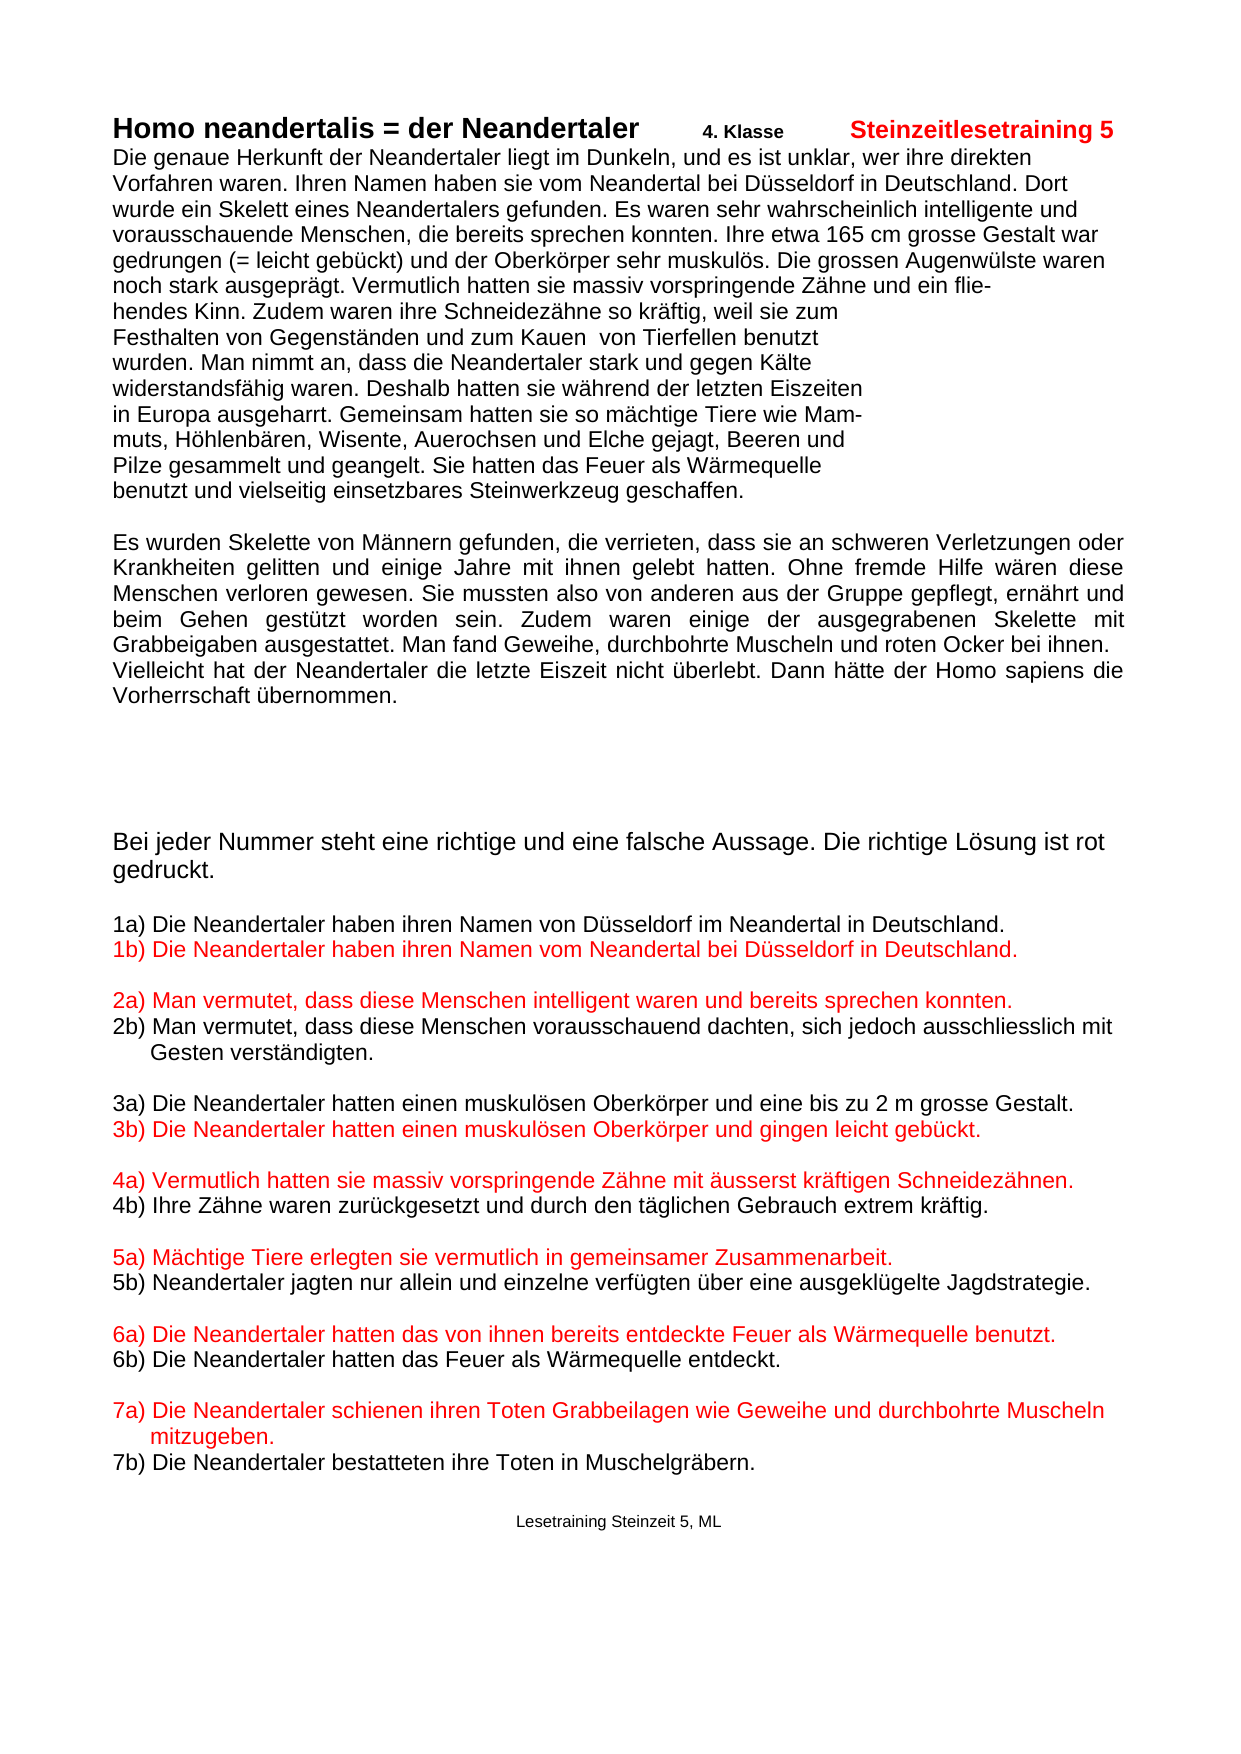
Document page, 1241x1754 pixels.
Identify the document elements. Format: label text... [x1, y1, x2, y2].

text 6b) Die Neandertaler hatten das Feuer als Wärmequelle entdeckt. [112, 1347, 1125, 1373]
text Die genaue Herkunft der Neandertaler liegt im Dunkeln, und es ist unklar, wer ihre direkten Vorfahren waren. Ihren Namen haben sie vom Neandertal bei Düsseldorf in Deutschland. Dort wurde ein Skelett eines Neandertalers gefunden. Es waren sehr wahrscheinlich intelligente und vorausschauende Menschen, die bereits sprechen konnten. Ihre etwa 165 cm grosse Gestalt war gedrungen (= leicht gebückt) und der Oberkörper sehr muskulös. Die grossen Augenwülste waren noch stark ausgeprägt. Vermutlich hatten sie massiv vorspringende Zähne und ein flie- [112, 145, 1125, 299]
text 1a) Die Neandertaler haben ihren Namen von Düsseldorf im Neandertal in Deutschland. [112, 911, 1125, 937]
text Lesetraining Steinzeit 5, ML [112, 1512, 1125, 1531]
text Bei jeder Nummer steht eine richtige und eine falsche Aussage. Die richtige Lösung ist rot gedruckt. [112, 828, 1125, 883]
text 5b) Neandertaler jagten nur allein und einzelne verfügten über eine ausgeklügelte Jagdstrategie. [112, 1270, 1125, 1296]
text widerstandsfähig waren. Deshalb hatten sie während der letzten Eiszeiten [112, 376, 1125, 401]
text Homo neandertalis = der Neandertaler 4. Klasse Steinzeitlesetraining 5 [112, 112, 1125, 145]
text Vielleicht hat der Neandertaler die letzte Eiszeit nicht überlebt. Dann hätte der Homo sapiens die Vorherrschaft übernommen. [112, 657, 1125, 709]
text 2a) Man vermutet, dass diese Menschen intelligent waren und bereits sprechen konnten. [112, 988, 1125, 1014]
text muts, Höhlenbären, Wisente, Auerochsen und Elche gejagt, Beeren und [112, 427, 1125, 452]
text 2b) Man vermutet, dass diese Menschen vorausschauend dachten, sich jedoch ausschliesslich mit Gesten verständigten. [112, 1014, 1125, 1065]
text Pilze gesammelt und geangelt. Sie hatten das Feuer als Wärmequelle [112, 452, 1125, 478]
text 5a) Mächtige Tiere erlegten sie vermutlich in gemeinsamer Zusammenarbeit. [112, 1244, 1125, 1270]
text 7b) Die Neandertaler bestatteten ihre Toten in Muschelgräbern. [112, 1449, 1125, 1475]
text Es wurden Skelette von Männern gefunden, die verrieten, dass sie an schweren Verletzungen oder Krankheiten gelitten und einige Jahre mit ihnen gelebt hatten. Ohne fremde Hilfe wären diese Menschen verloren gewesen. Sie mussten also von anderen aus der Gruppe gepflegt, ernährt und beim Gehen gestützt worden sein. Zudem waren einige der ausgegrabenen Skelette mit Grabbeigaben ausgestattet. Man fand Geweihe, durchbohrte Muscheln und roten Ocker bei ihnen. [112, 529, 1125, 657]
text 3b) Die Neandertaler hatten einen muskulösen Oberkörper und gingen leicht gebückt. [112, 1116, 1125, 1142]
text 4b) Ihre Zähne waren zurückgesetzt und durch den täglichen Gebrauch extrem kräftig. [112, 1193, 1125, 1219]
text 3a) Die Neandertaler hatten einen muskulösen Oberkörper und eine bis zu 2 m grosse Gestalt. [112, 1091, 1125, 1116]
text 7a) Die Neandertaler schienen ihren Toten Grabbeilagen wie Geweihe und durchbohrte Muscheln mitzugeben. [112, 1398, 1125, 1449]
text 1b) Die Neandertaler haben ihren Namen vom Neandertal bei Düsseldorf in Deutschland. [112, 937, 1125, 963]
text 4a) Vermutlich hatten sie massiv vorspringende Zähne mit äusserst kräftigen Schneidezähnen. [112, 1168, 1125, 1193]
text hendes Kinn. Zudem waren ihre Schneidezähne so kräftig, weil sie zum [112, 299, 1125, 324]
text 6a) Die Neandertaler hatten das von ihnen bereits entdeckte Feuer als Wärmequelle benutzt. [112, 1321, 1125, 1347]
text benutzt und vielseitig einsetzbares Steinwerkzeug geschaffen. [112, 478, 1125, 504]
text wurden. Man nimmt an, dass die Neandertaler stark und gegen Kälte [112, 350, 1125, 376]
text Festhalten von Gegenständen und zum Kauen von Tierfellen benutzt [112, 324, 1125, 350]
text in Europa ausgeharrt. Gemeinsam hatten sie so mächtige Tiere wie Mam- [112, 401, 1125, 427]
